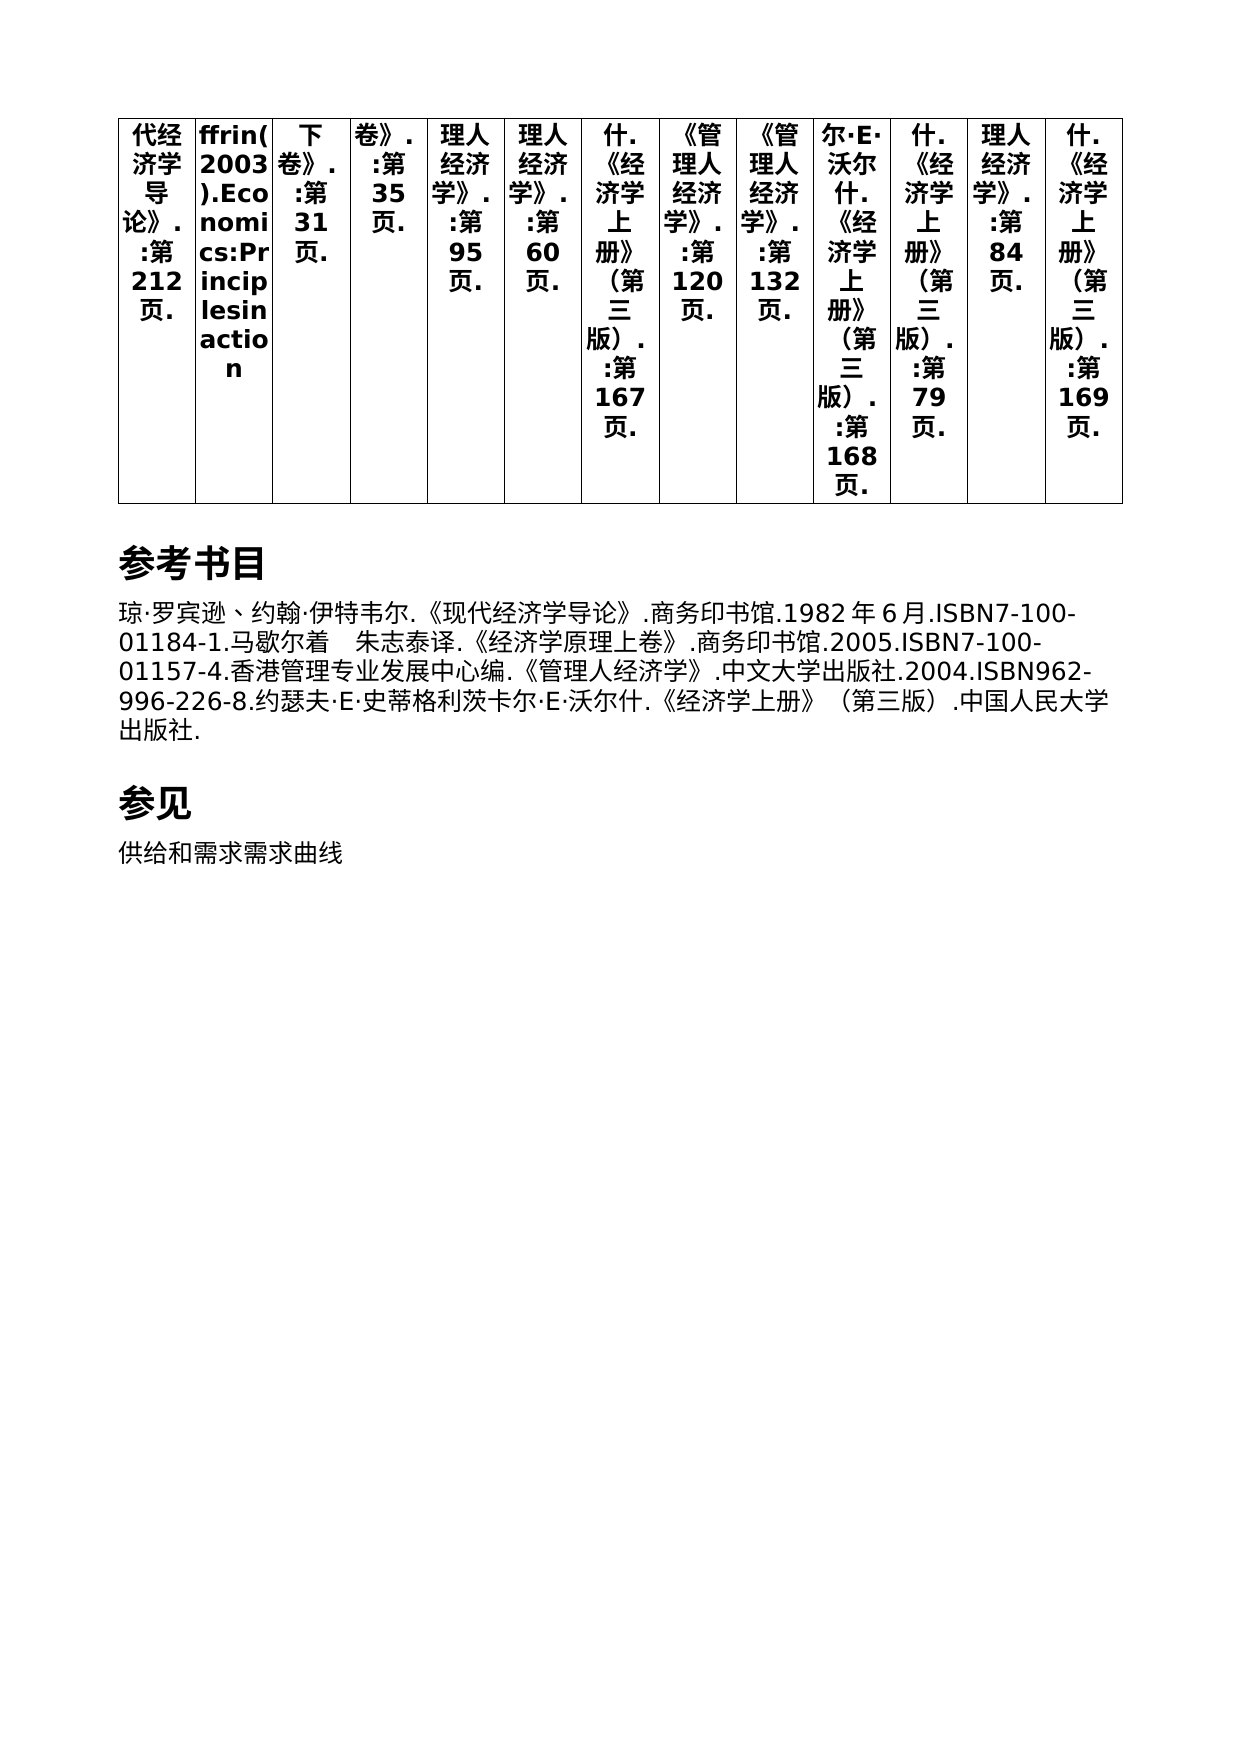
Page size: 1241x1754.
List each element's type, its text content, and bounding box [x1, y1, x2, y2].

table_header 什.《经济学上册》（第三版）. :第169页. [1046, 119, 1122, 503]
subtitle 参考书目 [118, 543, 1122, 587]
table_header 理人经济学》. :第84页. [968, 119, 1045, 503]
table_header 什.《经济学上册》（第三版）. :第167页. [582, 119, 659, 503]
table_header 《管理人经济学》. :第120页. [660, 119, 736, 503]
table_header 《管理人经济学》. :第132页. [737, 119, 813, 503]
table_header 理人经济学》. :第60页. [505, 119, 581, 503]
table_header 下卷》. :第31页. [273, 119, 350, 503]
table_header 代经济学导论》. :第212页. [119, 119, 195, 503]
text 琼·罗宾逊、约翰·伊特韦尔.《现代经济学导论》.商务印书馆.1982年6月.ISBN7-100-01184-1.马歇尔着 朱志泰译.《经济学原理上卷》.商务印书馆.2005.ISBN7-100-01157-4.香港管理专业发展中心编.《管理人经济学》.中文大学出版社.2004.ISBN962-996-226-8.约瑟夫·E·史蒂格利茨卡尔·E·沃尔什.《经济学上册》（第三版）.中国人民大学出版社. [118, 599, 1122, 745]
table_header 卷》. :第35页. [351, 119, 427, 503]
table_header 理人经济学》. :第95页. [428, 119, 504, 503]
text 供给和需求需求曲线 [118, 839, 1122, 868]
subtitle 参见 [118, 783, 1122, 826]
table_header ffrin(2003).Economics:Principlesinaction [196, 119, 272, 503]
table_header 尔·E·沃尔什.《经济学上册》（第三版）. :第168页. [814, 119, 890, 503]
table_header 什.《经济学上册》（第三版）. :第79页. [891, 119, 967, 503]
